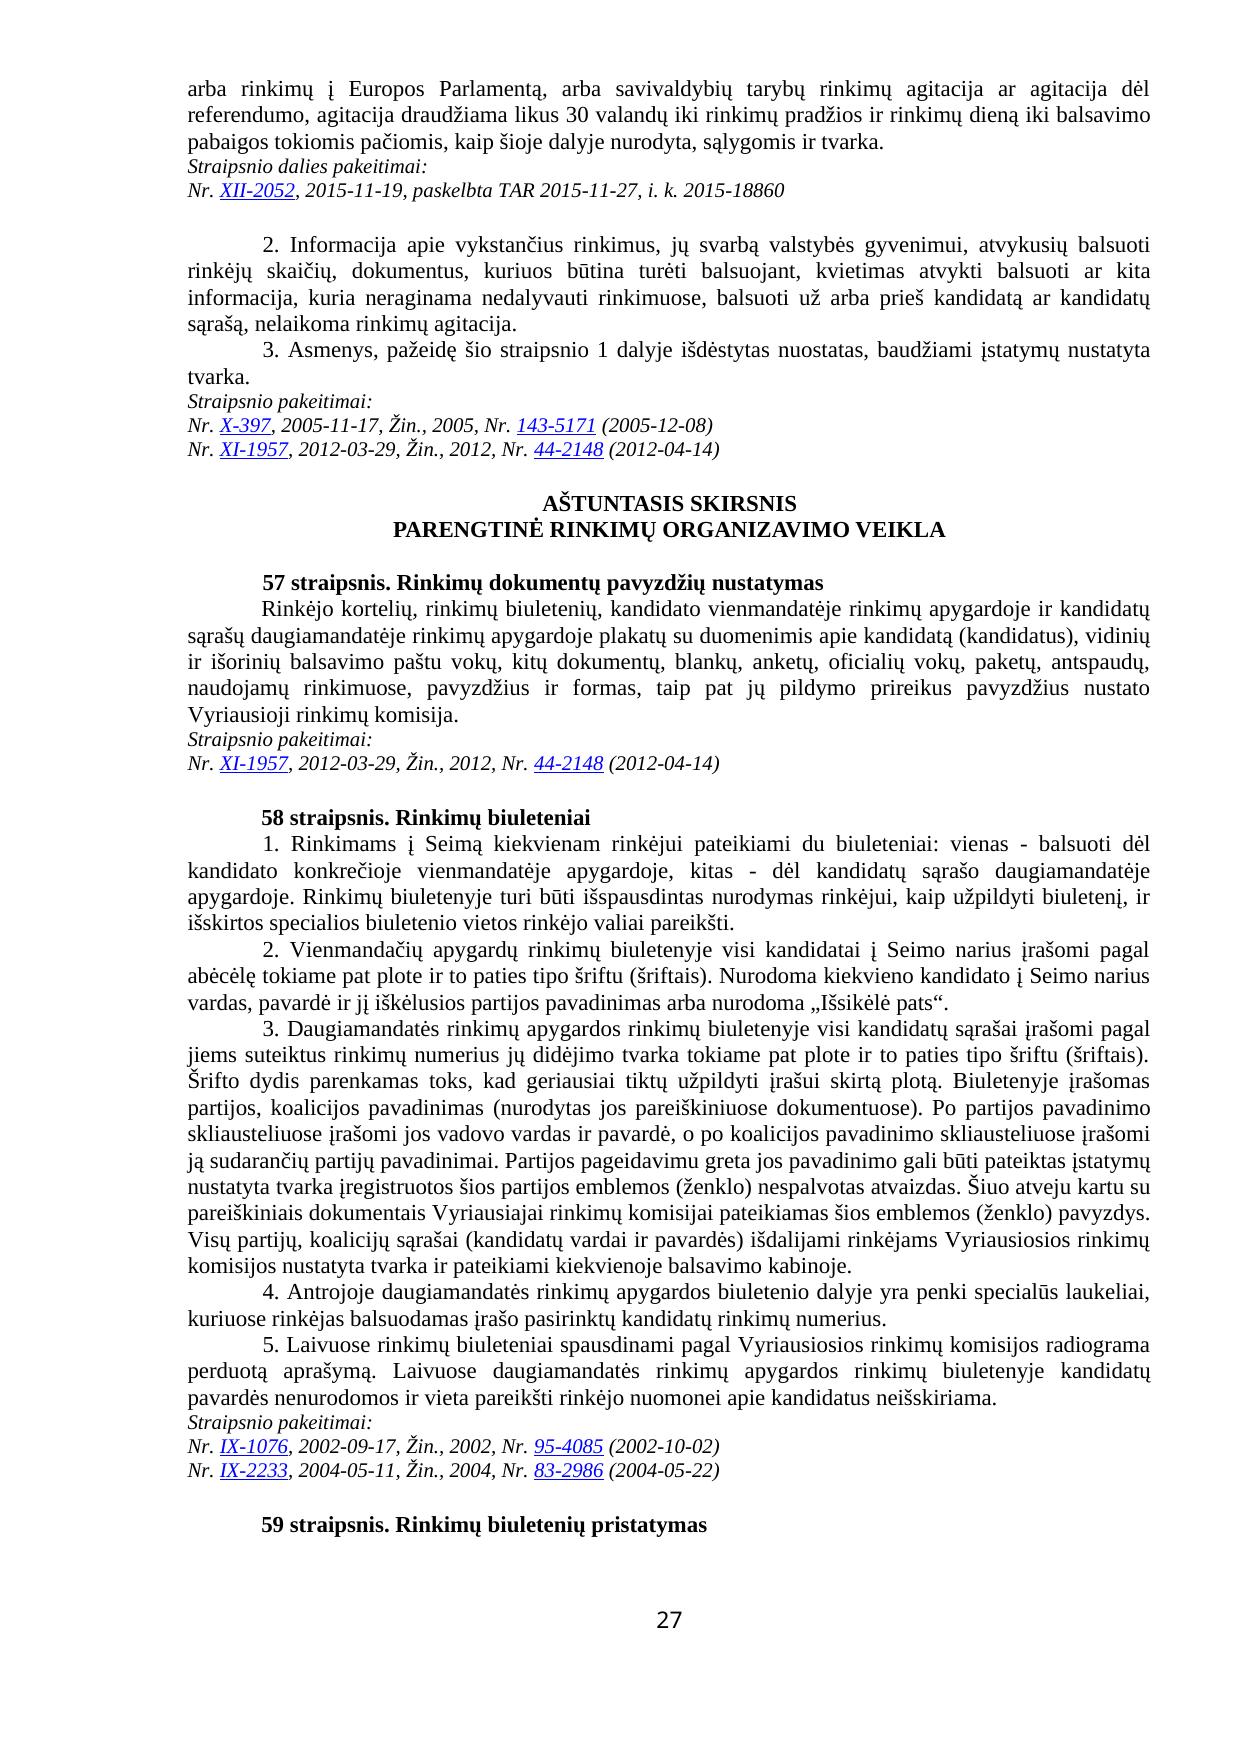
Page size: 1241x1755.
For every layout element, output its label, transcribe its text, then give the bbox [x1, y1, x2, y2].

text 1. Rinkimams į Seimą kiekvienam rinkėjui pateikiami du biuleteniai: vienas - balsuoti dėl kandidato konkrečioje vienmandatėje apygardoje, kitas - dėl kandidatų sąrašo daugiamandatėje apygardoje. Rinkimų biuletenyje turi būti išspausdintas nurodymas rinkėjui, kaip užpildyti biuletenį, ir išskirtos specialios biuletenio vietos rinkėjo valiai pareikšti. [187, 830, 1152, 936]
text Nr. IX-1076, 2002-09-17, Žin., 2002, Nr. 95-4085 (2002-10-02) [187, 1434, 1152, 1458]
text Rinkėjo kortelių, rinkimų biuletenių, kandidato vienmandatėje rinkimų apygardoje ir kandidatų sąrašų daugiamandatėje rinkimų apygardoje plakatų su duomenimis apie kandidatą (kandidatus), vidinių ir išorinių balsavimo paštu vokų, kitų dokumentų, blankų, anketų, oficialių vokų, paketų, antspaudų, naudojamų rinkimuose, pavyzdžius ir formas, taip pat jų pildymo prireikus pavyzdžius nustato Vyriausioji rinkimų komisija. [187, 595, 1152, 727]
text 2. Informacija apie vykstančius rinkimus, jų svarbą valstybės gyvenimui, atvykusių balsuoti rinkėjų skaičių, dokumentus, kuriuos būtina turėti balsuojant, kvietimas atvykti balsuoti ar kita informacija, kuria neraginama nedalyvauti rinkimuose, balsuoti už arba prieš kandidatą ar kandidatų sąrašą, nelaikoma rinkimų agitacija. [187, 231, 1152, 336]
text 3. Asmenys, pažeidę šio straipsnio 1 dalyje išdėstytas nuostatas, baudžiami įstatymų nustatyta tvarka. [187, 336, 1152, 389]
text Straipsnio pakeitimai: [187, 1410, 1152, 1434]
text AŠTUNTASIS SKIRSNIS [187, 490, 1152, 516]
text Nr. XI-1957, 2012-03-29, Žin., 2012, Nr. 44-2148 (2012-04-14) [187, 437, 1152, 461]
text 5. Laivuose rinkimų biuleteniai spausdinami pagal Vyriausiosios rinkimų komisijos radiograma perduotą aprašymą. Laivuose daugiamandatės rinkimų apygardos rinkimų biuletenyje kandidatų pavardės nenurodomos ir vieta pareikšti rinkėjo nuomonei apie kandidatus neišskiriama. [187, 1331, 1152, 1410]
text Nr. IX-2233, 2004-05-11, Žin., 2004, Nr. 83-2986 (2004-05-22) [187, 1458, 1152, 1482]
text Straipsnio pakeitimai: [187, 727, 1152, 751]
text arba rinkimų į Europos Parlamentą, arba savivaldybių tarybų rinkimų agitacija ar agitacija dėl referendumo, agitacija draudžiama likus 30 valandų iki rinkimų pradžios ir rinkimų dieną iki balsavimo pabaigos tokiomis pačiomis, kaip šioje dalyje nurodyta, sąlygomis ir tvarka. [187, 75, 1152, 154]
text Straipsnio dalies pakeitimai: [187, 154, 1152, 178]
text 4. Antrojoje daugiamandatės rinkimų apygardos biuletenio dalyje yra penki specialūs laukeliai, kuriuose rinkėjas balsuodamas įrašo pasirinktų kandidatų rinkimų numerius. [187, 1278, 1152, 1331]
text Nr. XII-2052, 2015-11-19, paskelbta TAR 2015-11-27, i. k. 2015-18860 [187, 178, 1152, 202]
text 57 straipsnis. Rinkimų dokumentų pavyzdžių nustatymas [187, 569, 1152, 595]
text 58 straipsnis. Rinkimų biuleteniai [187, 804, 1152, 830]
text 3. Daugiamandatės rinkimų apygardos rinkimų biuletenyje visi kandidatų sąrašai įrašomi pagal jiems suteiktus rinkimų numerius jų didėjimo tvarka tokiame pat plote ir to paties tipo šriftu (šriftais). Šrifto dydis parenkamas toks, kad geriausiai tiktų užpildyti įrašui skirtą plotą. Biuletenyje įrašomas partijos, koalicijos pavadinimas (nurodytas jos pareiškiniuose dokumentuose). Po partijos pavadinimo skliausteliuose įrašomi jos vadovo vardas ir pavardė, o po koalicijos pavadinimo skliausteliuose įrašomi ją sudarančių partijų pavadinimai. Partijos pageidavimu greta jos pavadinimo gali būti pateiktas įstatymų nustatyta tvarka įregistruotos šios partijos emblemos (ženklo) nespalvotas atvaizdas. Šiuo atveju kartu su pareiškiniais dokumentais Vyriausiajai rinkimų komisijai pateikiamas šios emblemos (ženklo) pavyzdys. Visų partijų, koalicijų sąrašai (kandidatų vardai ir pavardės) išdalijami rinkėjams Vyriausiosios rinkimų komisijos nustatyta tvarka ir pateikiami kiekvienoje balsavimo kabinoje. [187, 1015, 1152, 1278]
text PARENGTINĖ RINKIMŲ ORGANIZAVIMO VEIKLA [187, 516, 1152, 543]
text 2. Vienmandačių apygardų rinkimų biuletenyje visi kandidatai į Seimo narius įrašomi pagal abėcėlę tokiame pat plote ir to paties tipo šriftu (šriftais). Nurodoma kiekvieno kandidato į Seimo narius vardas, pavardė ir jį iškėlusios partijos pavadinimas arba nurodoma „Išsikėlė pats“. [187, 936, 1152, 1015]
text Nr. XI-1957, 2012-03-29, Žin., 2012, Nr. 44-2148 (2012-04-14) [187, 751, 1152, 775]
text Nr. X-397, 2005-11-17, Žin., 2005, Nr. 143-5171 (2005-12-08) [187, 413, 1152, 437]
text 59 straipsnis. Rinkimų biuletenių pristatymas [187, 1511, 1152, 1537]
text Straipsnio pakeitimai: [187, 389, 1152, 413]
